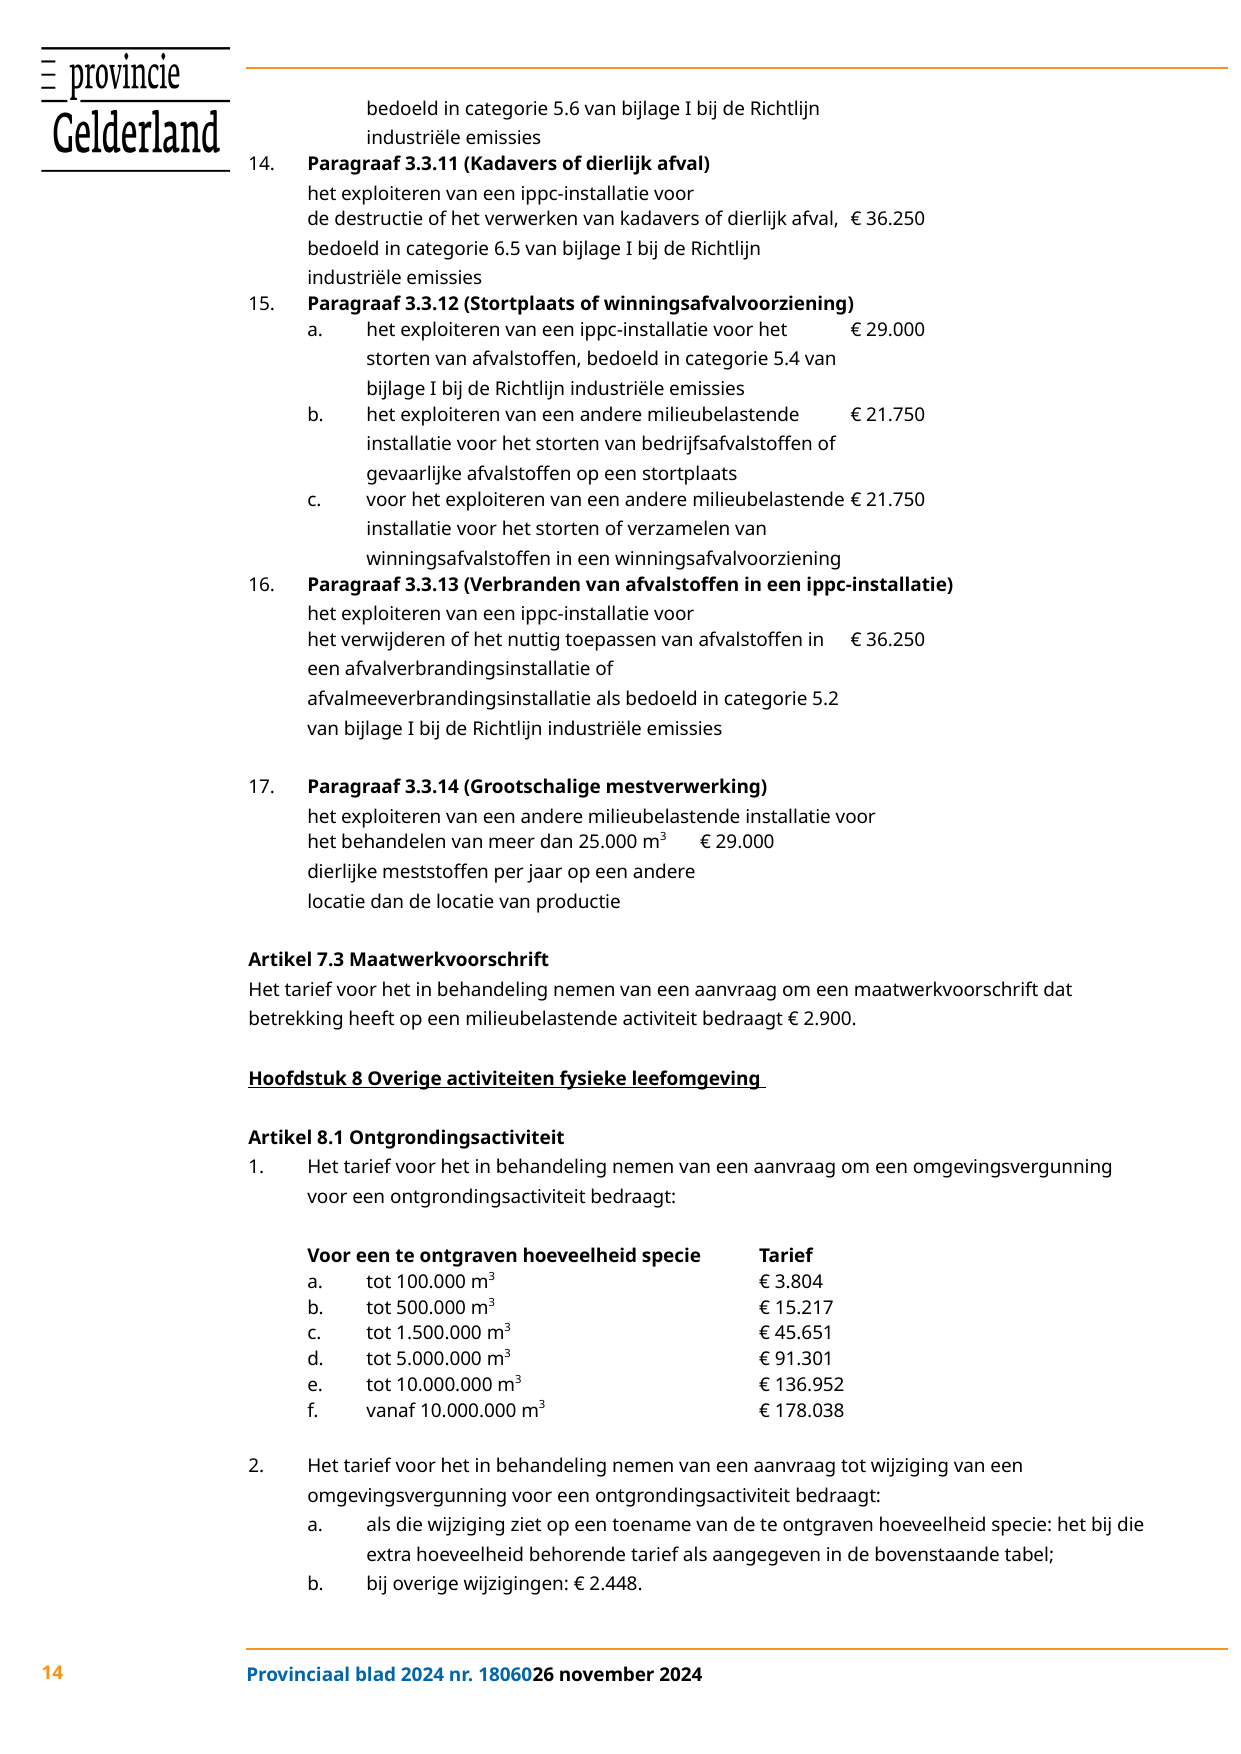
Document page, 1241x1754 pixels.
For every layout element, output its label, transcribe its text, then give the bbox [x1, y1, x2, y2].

text Hoofdstuk 8 Overige activiteiten fysieke leefomgeving [248, 1065, 1152, 1091]
table_cell het exploiteren van een andere milieubelastende installatie voor het storten van bedrijfsafvalstoffen of gevaarlijke afvalstoffen op een stortplaats [248, 401, 850, 486]
table_header Voor een te ontgraven hoeveelheid specie [307, 1243, 759, 1268]
table_cell € 36.250 [850, 626, 1152, 741]
table_cell € 21.750 [850, 401, 1152, 486]
table_cell € 45.651 [759, 1320, 1211, 1345]
table_cell tot 100.000 m3 [307, 1268, 759, 1294]
picture [41, 47, 231, 172]
list Het tarief voor het in behandeling nemen van een aanvraag om een omgevingsvergunning voor een ontgrondingsactiviteit bedraagt: [248, 1153, 1152, 1209]
list als die wijziging ziet op een toename van de te ontgraven hoeveelheid specie: het bij die extra hoeveelheid behorende tarief als aangegeven in de bovenstaande tabel; [307, 1511, 1152, 1567]
table_cell Paragraaf 3.3.13 (Verbranden van afvalstoffen in een ippc-installatie) het exploiteren van een ippc-installatie voor [248, 571, 1152, 626]
table_cell Paragraaf 3.3.12 (Stortplaats of winningsafvalvoorziening) [248, 290, 1152, 316]
table_header Tarief [759, 1243, 1211, 1268]
table_cell de destructie of het verwerken van kadavers of dierlijk afval, bedoeld in categorie 6.5 van bijlage I bij de Richtlijn industriële emissies [248, 205, 850, 290]
table_cell € 21.750 [850, 486, 1152, 571]
list Het tarief voor het in behandeling nemen van een aanvraag tot wijziging van een omgevingsvergunning voor een ontgrondingsactiviteit bedraagt: [248, 1452, 1152, 1507]
text Artikel 7.3 Maatwerkvoorschrift [248, 946, 1152, 972]
table_cell [850, 95, 1152, 150]
table_cell tot 1.500.000 m3 [307, 1320, 759, 1345]
list bij overige wijzigingen: € 2.448. [307, 1571, 1152, 1596]
table_header Paragraaf 3.3.14 (Grootschalige mestverwerking) het exploiteren van een andere milieubelastende installatie voor [248, 774, 1152, 829]
table_cell € 136.952 [759, 1371, 1211, 1397]
table_cell het behandelen van meer dan 25.000 m3 dierlijke meststoffen per jaar op een andere locatie dan de locatie van productie [248, 829, 700, 914]
table_cell voor het exploiteren van een andere milieubelastende installatie voor het storten of verzamelen van winningsafvalstoffen in een winningsafvalvoorziening [248, 486, 850, 571]
table_cell € 29.000 [700, 829, 1152, 914]
table_cell € 29.000 [850, 316, 1152, 401]
table_cell € 36.250 [850, 205, 1152, 290]
table_cell bedoeld in categorie 5.6 van bijlage I bij de Richtlijn industriële emissies [248, 95, 850, 150]
table_cell € 178.038 [759, 1397, 1211, 1422]
table_cell tot 5.000.000 m3 [307, 1345, 759, 1371]
text Het tarief voor het in behandeling nemen van een aanvraag om een maatwerkvoorschrift dat betrekking heeft op een milieubelastende activiteit bedraagt € 2.900. [248, 976, 1152, 1031]
table_cell tot 10.000.000 m3 [307, 1371, 759, 1397]
table_cell tot 500.000 m3 [307, 1294, 759, 1319]
table_cell € 15.217 [759, 1294, 1211, 1319]
table_cell Paragraaf 3.3.11 (Kadavers of dierlijk afval) het exploiteren van een ippc-installatie voor [248, 150, 1152, 205]
text Artikel 8.1 Ontgrondingsactiviteit [248, 1124, 1152, 1150]
table_cell het exploiteren van een ippc-installatie voor het storten van afvalstoffen, bedoeld in categorie 5.4 van bijlage I bij de Richtlijn industriële emissies [248, 316, 850, 401]
table_cell het verwijderen of het nuttig toepassen van afvalstoffen in een afvalverbrandingsinstallatie of afvalmeeverbrandingsinstallatie als bedoeld in categorie 5.2 van bijlage I bij de Richtlijn industriële emissies [248, 626, 850, 741]
table_cell € 91.301 [759, 1345, 1211, 1371]
table_cell € 3.804 [759, 1268, 1211, 1294]
table_cell vanaf 10.000.000 m3 [307, 1397, 759, 1422]
